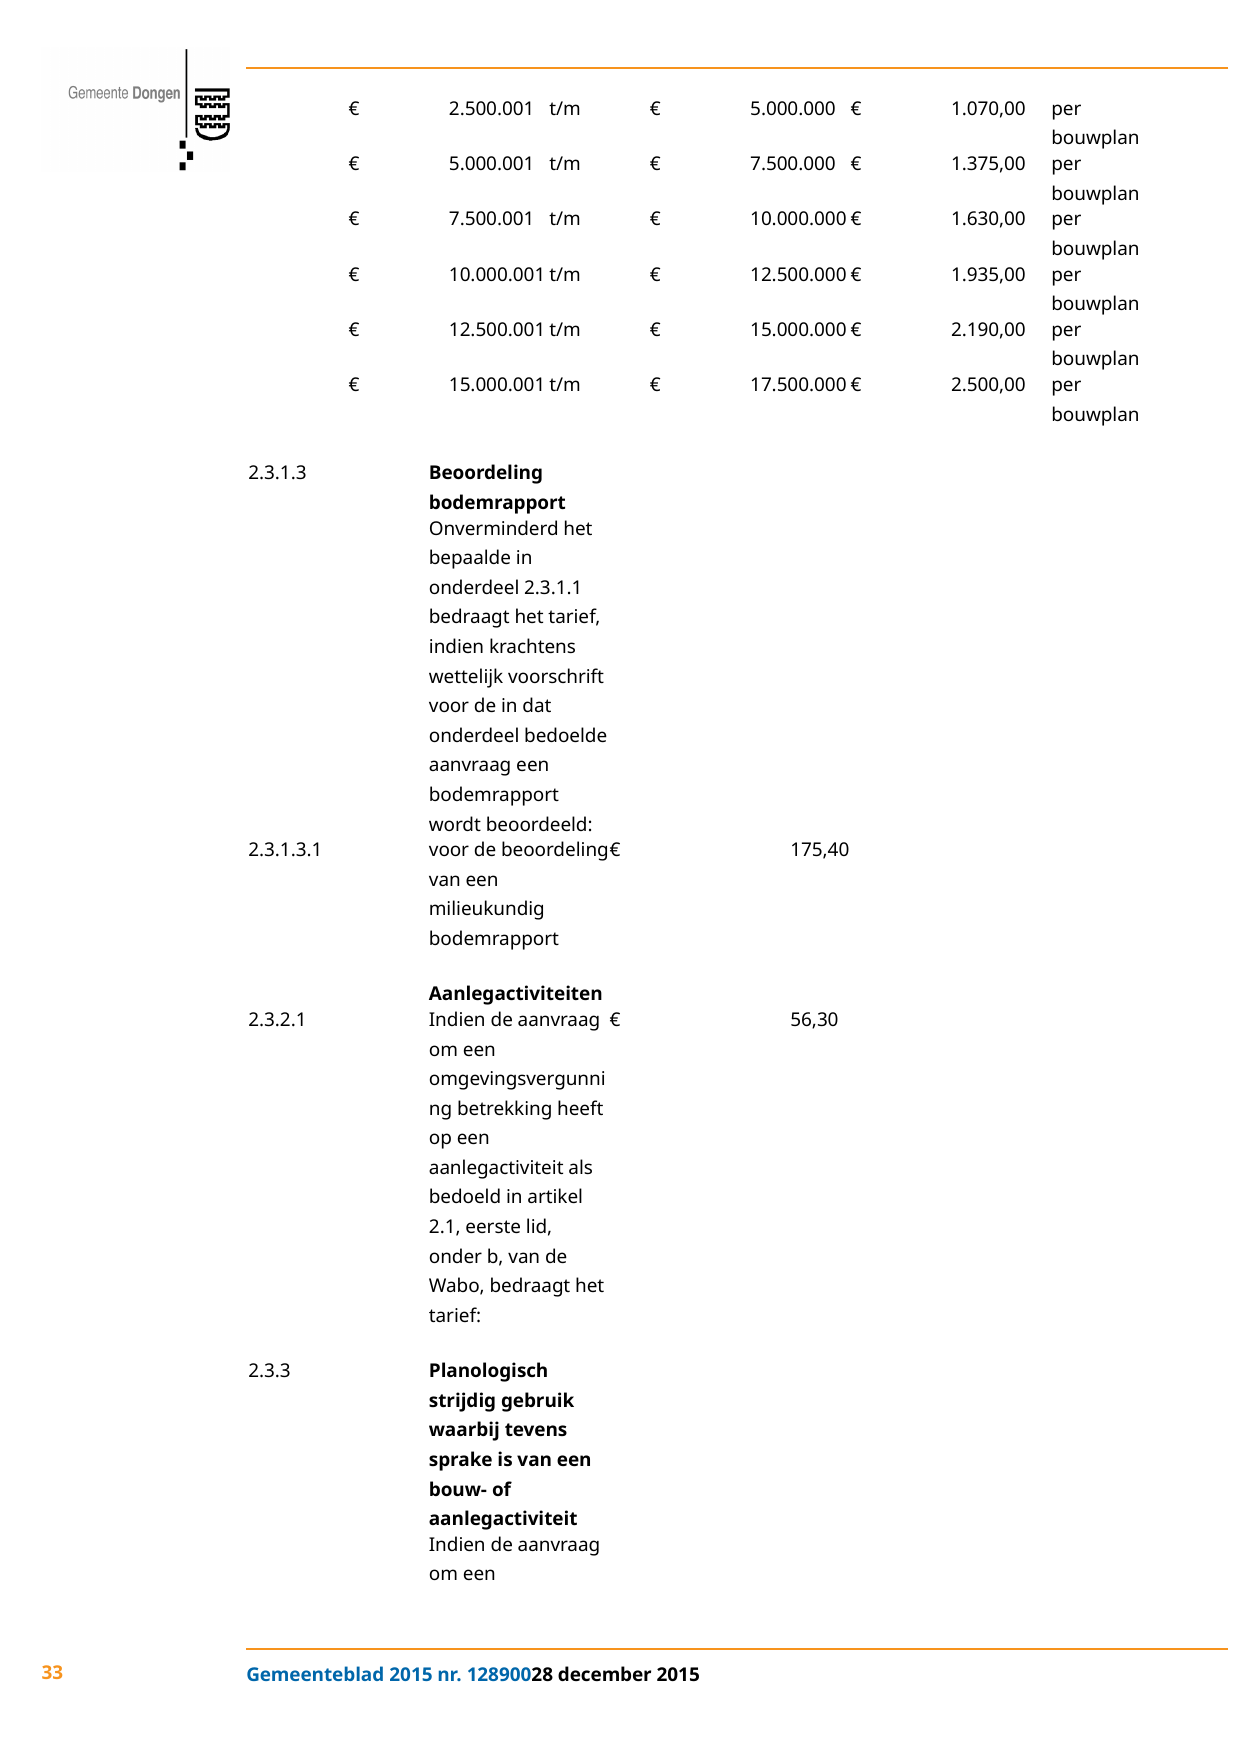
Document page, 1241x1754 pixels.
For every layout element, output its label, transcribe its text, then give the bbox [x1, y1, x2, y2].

table_cell € [348, 261, 449, 316]
table_cell 56,30 [790, 1006, 971, 1328]
table_cell € [609, 836, 790, 951]
table_cell 2.3.1.3.1 [248, 836, 429, 951]
table_cell per bouwplan [1051, 95, 1152, 150]
table_header Beoordeling bodemrapport [429, 430, 609, 515]
table_cell 1.935,00 [951, 261, 1051, 316]
table_cell 17.500.000 [750, 371, 850, 427]
table_cell [248, 261, 348, 316]
table_cell t/m [549, 150, 649, 205]
table_cell [248, 95, 348, 150]
table_cell Aanlegactiviteiten [429, 951, 609, 1006]
picture [41, 47, 231, 172]
table_cell Indien de aanvraag om een omgevingsvergunning betrekking heeft op een aanlegactiviteit als bedoeld in artikel 2.1, eerste lid, onder b, van de Wabo, bedraagt het tarief: [429, 1006, 609, 1328]
table_cell 5.000.001 [449, 150, 549, 205]
table_cell € [348, 150, 449, 205]
table_cell € [348, 316, 449, 371]
table_cell 175,40 [790, 836, 971, 951]
table_cell 2.500.001 [449, 95, 549, 150]
table_cell 1.630,00 [951, 205, 1051, 261]
table_cell [248, 1531, 429, 1586]
table_cell t/m [549, 205, 649, 261]
table_cell 15.000.001 [449, 371, 549, 427]
table_cell € [850, 150, 951, 205]
table_cell [248, 371, 348, 427]
table_cell per bouwplan [1051, 316, 1152, 371]
table_cell voor de beoordeling van een milieukundig bodemrapport [429, 836, 609, 951]
table_header [790, 430, 971, 515]
table_cell [609, 1531, 790, 1586]
table_cell Onverminderd het bepaalde in onderdeel 2.3.1.1 bedraagt het tarief, indien krachtens wettelijk voorschrift voor de in dat onderdeel bedoelde aanvraag een bodemrapport wordt beoordeeld: [429, 515, 609, 836]
table_cell € [850, 95, 951, 150]
table_cell [790, 1531, 971, 1586]
table_cell [609, 1328, 790, 1531]
table_cell 1.070,00 [951, 95, 1051, 150]
table_cell [248, 515, 429, 836]
table_cell per bouwplan [1051, 371, 1152, 427]
table_cell € [650, 261, 750, 316]
table_cell per bouwplan [1051, 150, 1152, 205]
table_cell € [650, 150, 750, 205]
table_cell t/m [549, 371, 649, 427]
table_header [971, 430, 1152, 515]
table_cell [971, 1531, 1152, 1586]
table_cell t/m [549, 316, 649, 371]
table_cell € [609, 1006, 790, 1328]
table_cell Indien de aanvraag om een [429, 1531, 609, 1586]
table_cell € [348, 205, 449, 261]
table_cell [248, 205, 348, 261]
table_cell [790, 951, 971, 1006]
table_cell 12.500.001 [449, 316, 549, 371]
table_header 2.3.1.3 [248, 430, 429, 515]
table_cell per bouwplan [1051, 261, 1152, 316]
table_cell 2.500,00 [951, 371, 1051, 427]
table_cell [609, 951, 790, 1006]
table_cell € [850, 371, 951, 427]
table_cell t/m [549, 95, 649, 150]
table_cell [971, 1328, 1152, 1531]
table_cell € [650, 371, 750, 427]
table_cell [971, 836, 1152, 951]
table_cell [248, 316, 348, 371]
table_cell [790, 515, 971, 836]
table_cell € [650, 95, 750, 150]
table_cell [248, 951, 429, 1006]
table_header [609, 430, 790, 515]
table_cell 5.000.000 [750, 95, 850, 150]
table_cell 15.000.000 [750, 316, 850, 371]
table_cell 7.500.001 [449, 205, 549, 261]
table_cell 2.3.3 [248, 1328, 429, 1531]
table_cell € [650, 205, 750, 261]
table_cell [790, 1328, 971, 1531]
table_cell € [850, 261, 951, 316]
table_cell € [650, 316, 750, 371]
table_cell per bouwplan [1051, 205, 1152, 261]
table_cell 2.3.2.1 [248, 1006, 429, 1328]
table_cell [971, 1006, 1152, 1328]
table_cell [971, 515, 1152, 836]
table_cell Planologisch strijdig gebruik waarbij tevens sprake is van een bouw- of aanlegactiviteit [429, 1328, 609, 1531]
table_cell 10.000.000 [750, 205, 850, 261]
table_cell [248, 150, 348, 205]
table_cell t/m [549, 261, 649, 316]
table_cell € [850, 205, 951, 261]
table_cell € [348, 371, 449, 427]
table_cell 10.000.001 [449, 261, 549, 316]
table_cell 7.500.000 [750, 150, 850, 205]
table_cell € [348, 95, 449, 150]
table_cell 2.190,00 [951, 316, 1051, 371]
table_cell 1.375,00 [951, 150, 1051, 205]
table_cell [609, 515, 790, 836]
table_cell [971, 951, 1152, 1006]
table_cell 12.500.000 [750, 261, 850, 316]
table_cell € [850, 316, 951, 371]
